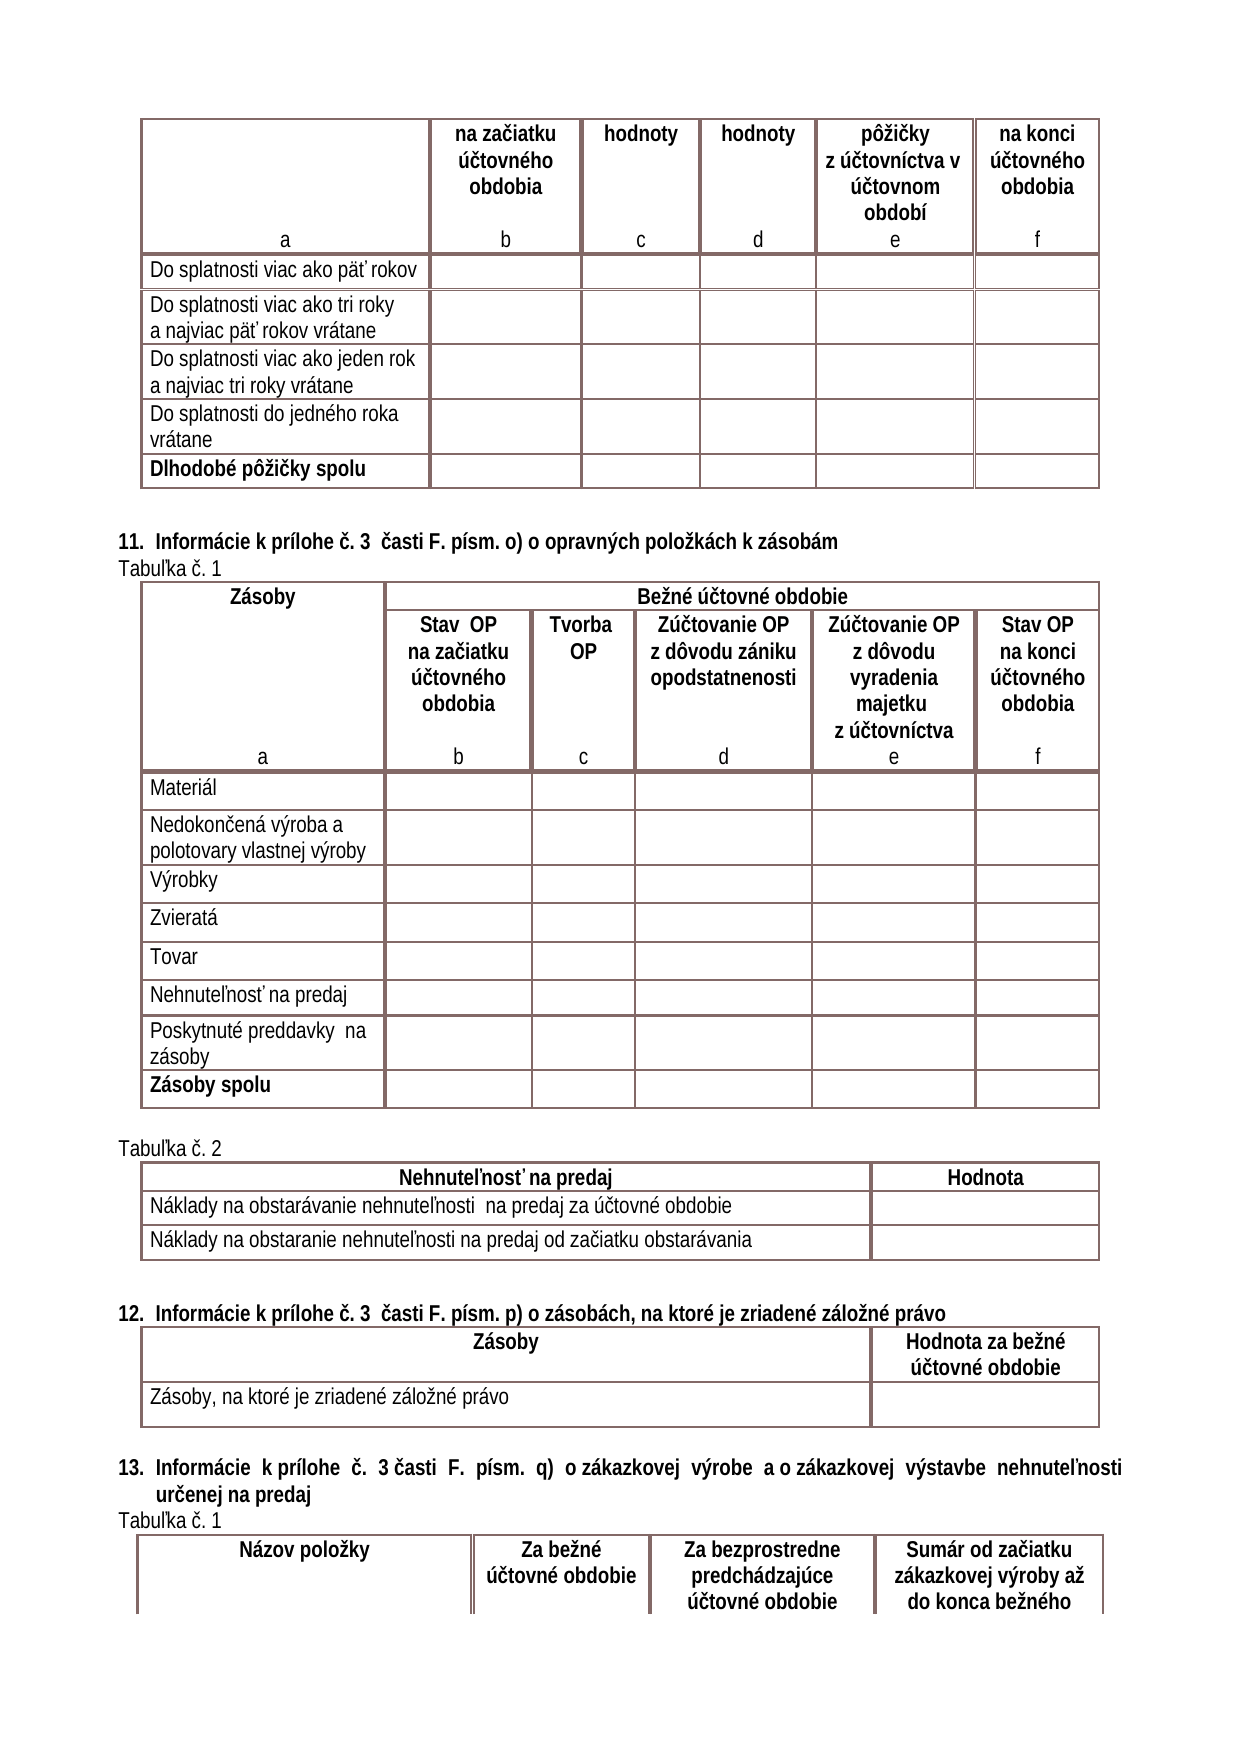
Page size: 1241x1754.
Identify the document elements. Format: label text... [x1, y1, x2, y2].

table_cell [701, 291, 815, 343]
table_cell Zúčtovanie OP z dôvodu zániku opodstatnenosti [637, 611, 810, 743]
table_cell [387, 1071, 531, 1107]
table_cell Náklady na obstaranie nehnuteľnosti na predaj od začiatku obstarávania [143, 1226, 869, 1259]
table_cell [976, 455, 1098, 487]
text 11. Informácie k prílohe č. 3 časti F. písm. o) o opravných položkách k zásobám [118, 528, 1122, 554]
table_cell b [387, 743, 529, 769]
table_cell [432, 455, 580, 487]
table_cell c [584, 226, 698, 252]
table_cell d [702, 226, 814, 252]
table_cell [813, 1017, 974, 1069]
table_cell [533, 943, 634, 979]
table_cell [977, 866, 1098, 902]
table_header hodnoty [702, 120, 814, 226]
table_cell Výrobky [143, 866, 383, 902]
table_header Názov položky [139, 1536, 470, 1614]
table_cell [817, 455, 973, 487]
table_cell [813, 943, 974, 979]
text Tabuľka č. 1 [118, 554, 1122, 581]
table_cell [432, 345, 580, 398]
table_header Hodnota za bežné účtovné obdobie [873, 1328, 1098, 1381]
table_cell [817, 256, 973, 288]
table_cell [977, 811, 1098, 864]
table_cell [387, 866, 531, 902]
table_header Nehnuteľnosť na predaj [143, 1164, 869, 1190]
table_cell e [814, 743, 973, 769]
table_header Za bežné účtovné obdobie [475, 1536, 648, 1614]
table_cell [813, 866, 974, 902]
table_cell [387, 981, 531, 1014]
table_header hodnoty [584, 120, 698, 226]
table_cell a [143, 743, 383, 769]
table_cell [977, 943, 1098, 979]
table_cell [976, 291, 1098, 343]
table_cell [636, 811, 811, 864]
table_header Hodnota [873, 1164, 1098, 1190]
table_header na konci účtovného obdobia [977, 120, 1098, 226]
table_cell Dlhodobé pôžičky spolu [143, 455, 428, 487]
table_cell [636, 943, 811, 979]
table_cell [976, 400, 1098, 453]
table_cell d [637, 743, 810, 769]
table_header na začiatku účtovného obdobia [432, 120, 579, 226]
table_cell [977, 981, 1098, 1014]
table_cell [636, 1017, 811, 1069]
table_cell [387, 943, 531, 979]
table_cell [533, 904, 634, 941]
table_header Sumár od začiatku zákazkovej výroby až do konca bežného [877, 1536, 1102, 1614]
table_cell [636, 981, 811, 1014]
table_cell [817, 345, 973, 398]
table_cell Zásoby, na ktoré je zriadené záložné právo [143, 1383, 869, 1426]
table_cell [432, 256, 580, 288]
table_cell [387, 774, 531, 809]
table_cell [976, 256, 1098, 288]
table_cell [701, 400, 815, 453]
table_header [143, 120, 428, 226]
table_cell Do splatnosti do jedného roka vrátane [143, 400, 428, 453]
table_cell [432, 291, 580, 343]
table_cell Materiál [143, 774, 383, 809]
table_cell [533, 1017, 634, 1069]
table_cell [533, 811, 634, 864]
table_cell [387, 904, 531, 941]
table_cell Do splatnosti viac ako päť rokov [143, 256, 428, 288]
table_cell [432, 400, 580, 453]
table_cell [583, 256, 699, 288]
table_cell [873, 1383, 1098, 1426]
table_cell Náklady na obstarávanie nehnuteľnosti na predaj za účtovné obdobie [143, 1192, 869, 1224]
table_cell [873, 1192, 1098, 1224]
table_cell [976, 345, 1098, 398]
table_cell [583, 345, 699, 398]
table_cell [583, 291, 699, 343]
table_cell [813, 774, 974, 809]
text 12. Informácie k prílohe č. 3 časti F. písm. p) o zásobách, na ktoré je zriadené záložné právo [118, 1299, 1122, 1326]
table_header Bežné účtovné obdobie [387, 583, 1098, 609]
table_cell [583, 455, 699, 487]
table_cell [636, 1071, 811, 1107]
table_header pôžičky z účtovníctva v účtovnom období [818, 120, 972, 226]
table_cell [533, 1071, 634, 1107]
table_cell Nehnuteľnosť na predaj [143, 981, 383, 1014]
table_cell Stav OP na začiatku účtovného obdobia [387, 611, 529, 743]
table_cell [387, 811, 531, 864]
table_cell [873, 1226, 1098, 1259]
table_cell Nedokončená výroba a polotovary vlastnej výroby [143, 811, 383, 864]
table_cell [533, 866, 634, 902]
text Tabuľka č. 2 [118, 1135, 1122, 1161]
table_cell [977, 1017, 1098, 1069]
table_cell [701, 256, 815, 288]
table_cell [977, 904, 1098, 941]
table_cell f [978, 743, 1098, 769]
table_cell [533, 981, 634, 1014]
table_cell a [143, 226, 428, 252]
table_cell [701, 345, 815, 398]
table_cell [977, 774, 1098, 809]
table_header Zásoby [143, 1328, 869, 1381]
table_cell [701, 455, 815, 487]
table_cell c [534, 743, 633, 769]
table_cell Zúčtovanie OP z dôvodu vyradenia majetku z účtovníctva [814, 611, 973, 743]
table_cell [387, 1017, 531, 1069]
table_cell e [818, 226, 972, 252]
table_cell Poskytnuté preddavky na zásoby [143, 1017, 383, 1069]
table_header Za bezprostredne predchádzajúce účtovné obdobie [652, 1536, 873, 1614]
table_cell [813, 904, 974, 941]
table_cell [533, 774, 634, 809]
table_cell Tovar [143, 943, 383, 979]
table_cell [817, 291, 973, 343]
table_cell Do splatnosti viac ako jeden rok a najviac tri roky vrátane [143, 345, 428, 398]
table_cell Tvorba OP [534, 611, 633, 743]
table_cell b [432, 226, 579, 252]
text 13. Informácie k prílohe č. 3 časti F. písm. q) o zákazkovej výrobe a o zákazkovej výstavbe nehnuteľnosti určenej na predaj [118, 1454, 1122, 1507]
table_cell Stav OP na konci účtovného obdobia [978, 611, 1098, 743]
table_cell f [977, 226, 1098, 252]
table_cell [817, 400, 973, 453]
table_cell Zásoby spolu [143, 1071, 383, 1107]
table_cell [813, 811, 974, 864]
table_cell [636, 774, 811, 809]
table_header Zásoby [143, 583, 383, 743]
table_cell [977, 1071, 1098, 1107]
table_cell [636, 904, 811, 941]
table_cell [813, 981, 974, 1014]
table_cell [813, 1071, 974, 1107]
table_cell [583, 400, 699, 453]
table_cell Zvieratá [143, 904, 383, 941]
text Tabuľka č. 1 [118, 1507, 1122, 1533]
table_cell [636, 866, 811, 902]
table_cell Do splatnosti viac ako tri roky a najviac päť rokov vrátane [143, 291, 428, 343]
